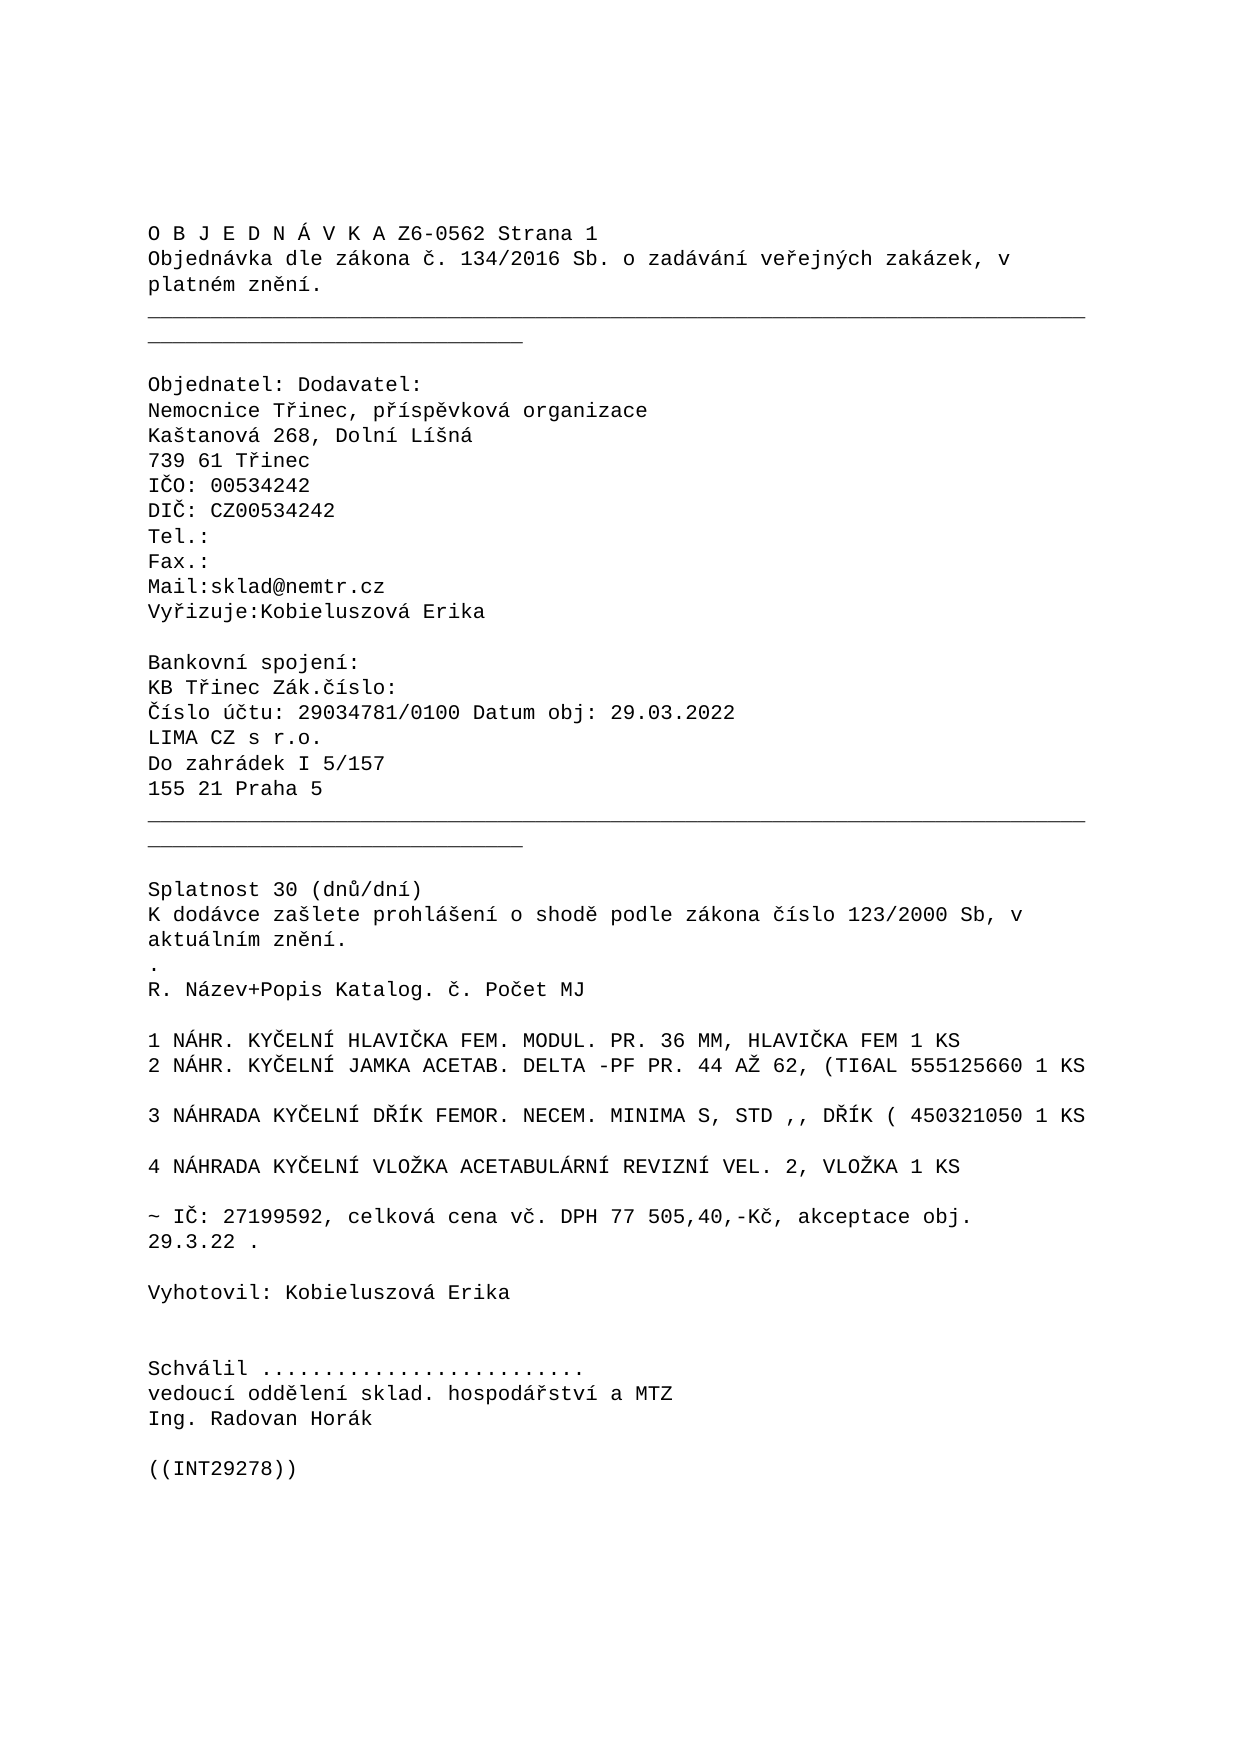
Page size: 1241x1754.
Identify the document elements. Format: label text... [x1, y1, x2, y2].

text O B J E D N Á V K A Z6-0562 Strana 1 Objednávka dle zákona č. 134/2016 Sb. o zadávání veřejných zakázek, v platném znění. _________________________________________________________________________________________________________ Objednatel: Dodavatel: Nemocnice Třinec, příspěvková organizace Kaštanová 268, Dolní Líšná 739 61 Třinec IČO: 00534242 DIČ: CZ00534242 Tel.: Fax.: Mail:sklad@nemtr.cz Vyřizuje:Kobieluszová Erika Bankovní spojení: KB Třinec Zák.číslo: Číslo účtu: 29034781/0100 Datum obj: 29.03.2022 LIMA CZ s r.o. Do zahrádek I 5/157 155 21 Praha 5 _________________________________________________________________________________________________________ Splatnost 30 (dnů/dní) K dodávce zašlete prohlášení o shodě podle zákona číslo 123/2000 Sb, v aktuálním znění. . R. Název+Popis Katalog. č. Počet MJ 1 NÁHR. KYČELNÍ HLAVIČKA FEM. MODUL. PR. 36 MM, HLAVIČKA FEM 1 KS 2 NÁHR. KYČELNÍ JAMKA ACETAB. DELTA -PF PR. 44 AŽ 62, (TI6AL 555125660 1 KS 3 NÁHRADA KYČELNÍ DŘÍK FEMOR. NECEM. MINIMA S, STD ,, DŘÍK ( 450321050 1 KS 4 NÁHRADA KYČELNÍ VLOŽKA ACETABULÁRNÍ REVIZNÍ VEL. 2, VLOŽKA 1 KS ~ IČ: 27199592, celková cena vč. DPH 77 505,40,-Kč, akceptace obj. 29.3.22 . Vyhotovil: Kobieluszová Erika Schválil .......................... vedoucí oddělení sklad. hospodářství a MTZ Ing. Radovan Horák ((INT29278)) [148, 148, 1093, 1482]
